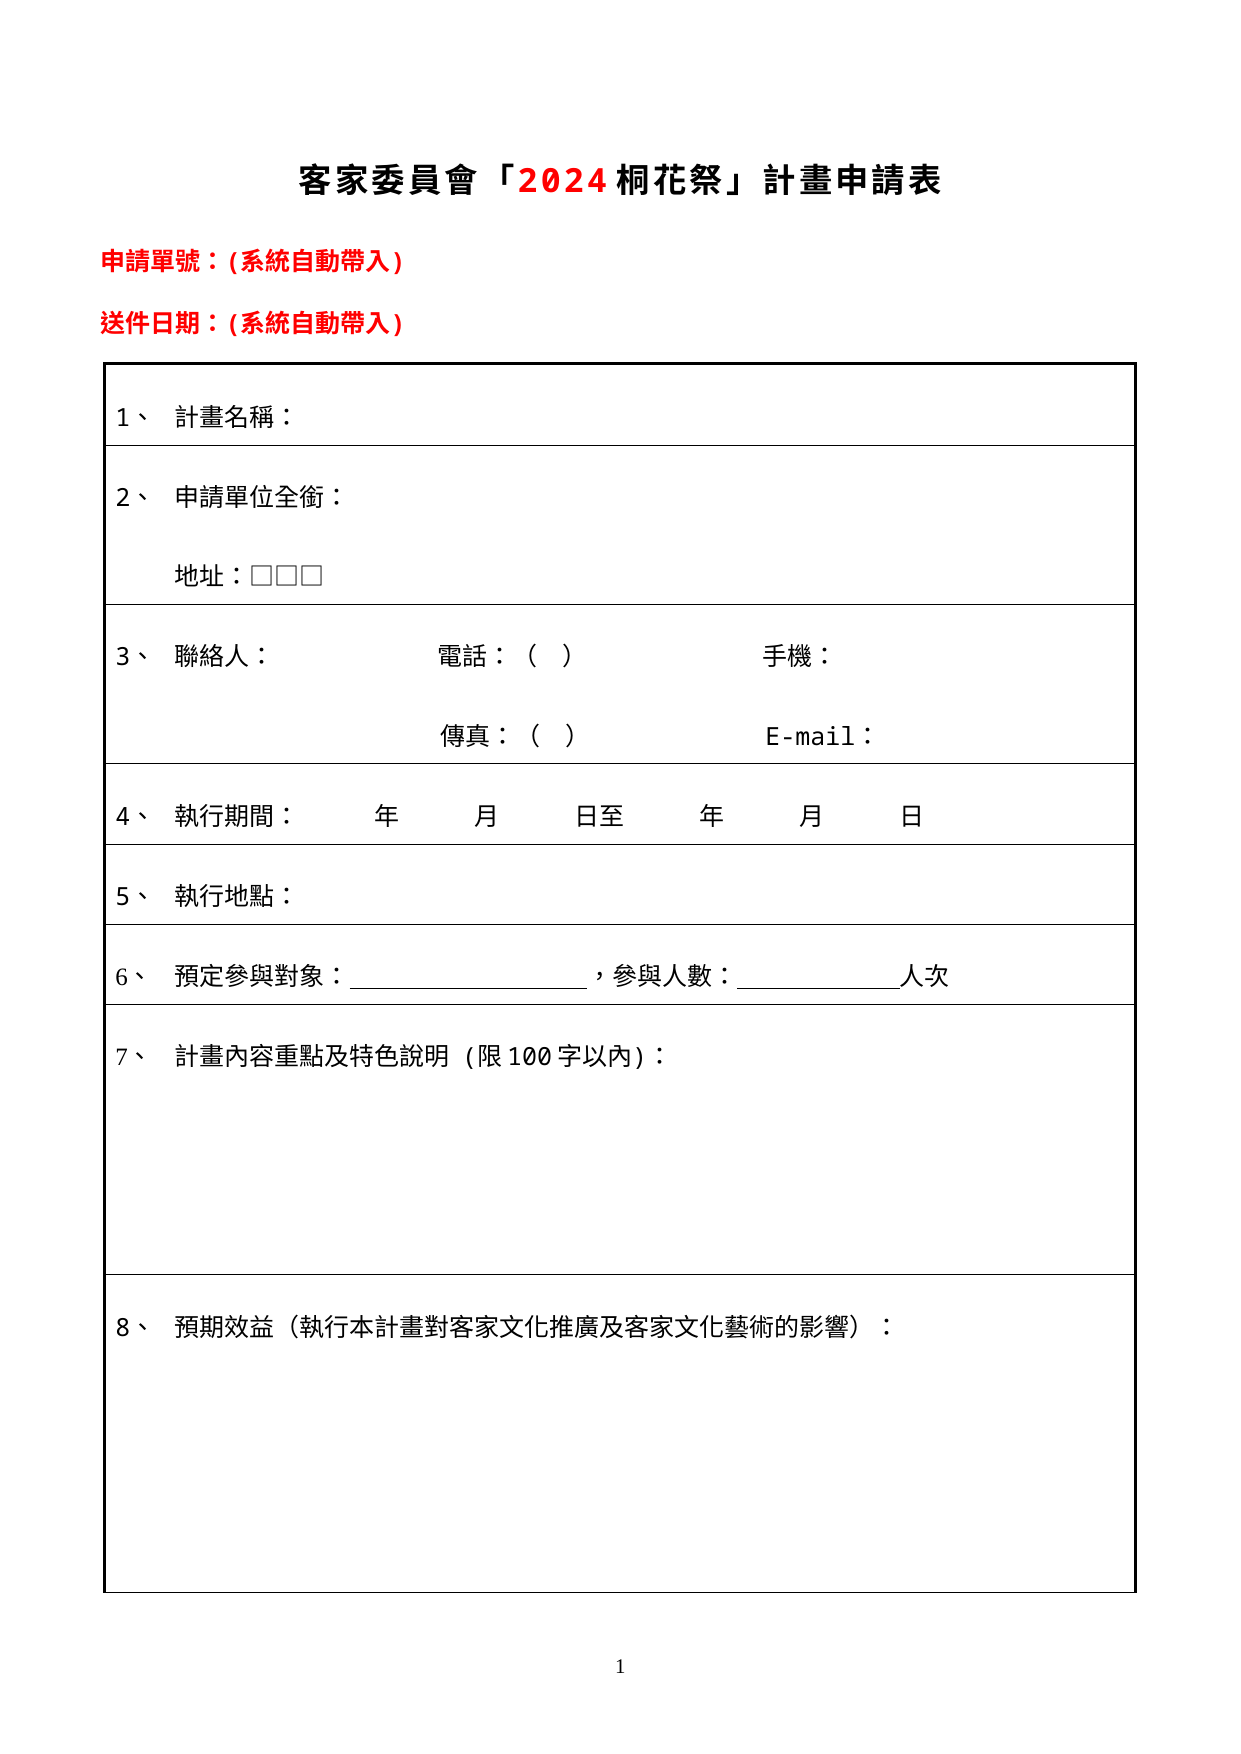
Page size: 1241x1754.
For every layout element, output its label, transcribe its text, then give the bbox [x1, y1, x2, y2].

text 送件日期：(系統自動帶入) [100, 280, 1240, 343]
table_cell 預期效益（執行本計畫對客家文化推廣及客家文化藝術的影響）： [106, 1275, 1134, 1592]
table_cell 計畫內容重點及特色說明 (限100字以內)： [106, 1005, 1134, 1274]
table_cell 預定參與對象： ，參與人數： 人次 [106, 925, 1134, 1004]
table_cell 申請單位全銜： 地址：□□□ [106, 446, 1134, 604]
table_cell 執行期間： 年 月 日至 年 月 日 [106, 764, 1134, 843]
table_cell 聯絡人： 電話：（ ） 手機： 傳真：（ ） E-mail： [106, 605, 1134, 763]
text 客家委員會「2024桐花祭」計畫申請表 [100, 136, 1140, 198]
table_cell 執行地點： [106, 845, 1134, 924]
text 申請單號：(系統自動帶入) [100, 218, 1240, 280]
table_header 計畫名稱： [106, 365, 1134, 444]
